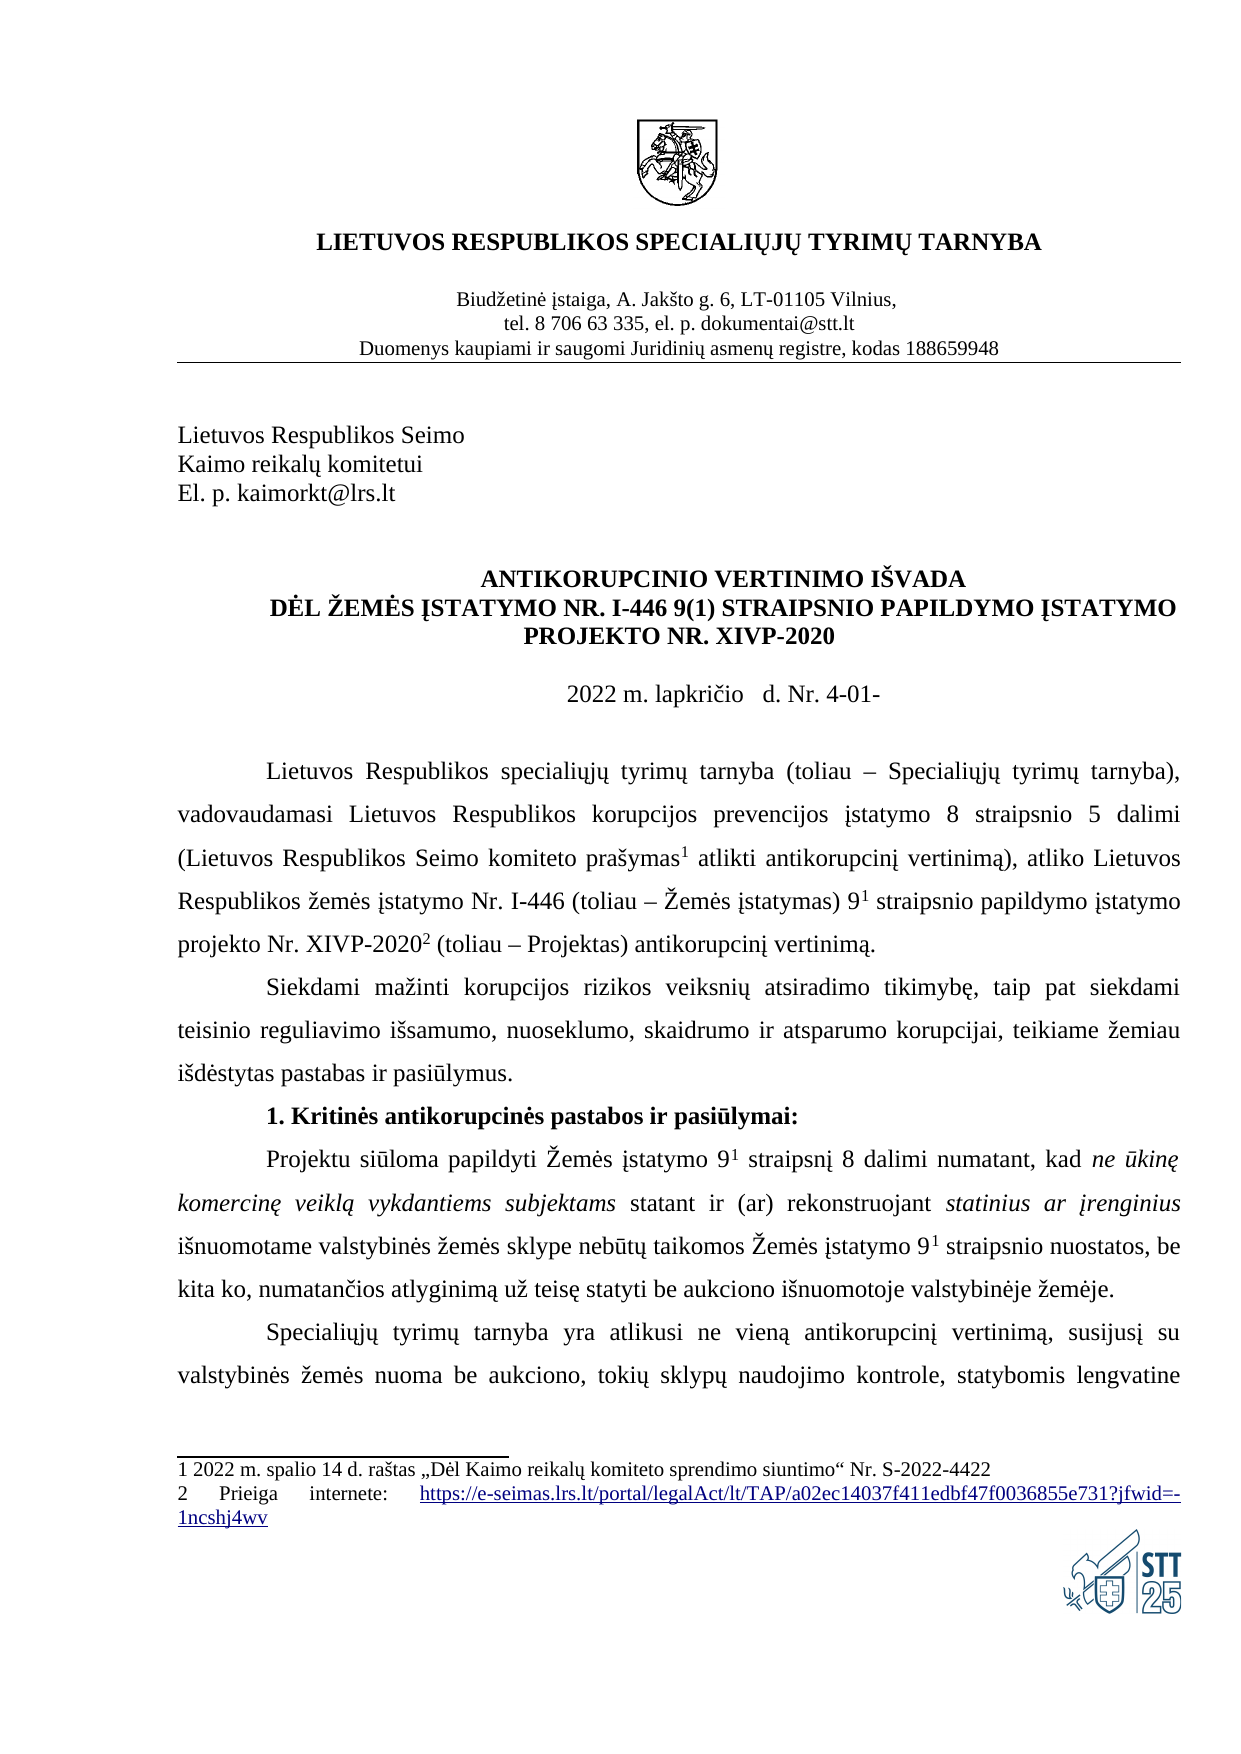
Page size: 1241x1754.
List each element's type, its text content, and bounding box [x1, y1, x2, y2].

text Prieiga internete: https://e-seimas.lrs.lt/portal/legalAct/lt/TAP/a02ec14037f411edbf47f0036855e731?jfwid=-1ncshj4wv [177, 1481, 1181, 1529]
text Siekdami mažinti korupcijos rizikos veiksnių atsiradimo tikimybę, taip pat siekdami teisinio reguliavimo išsamumo, nuoseklumo, skaidrumo ir atsparumo korupcijai, teikiame žemiau išdėstytas pastabas ir pasiūlymus. [177, 972, 1181, 1087]
text Lietuvos Respublikos specialiųjų tyrimų tarnyba (toliau – Specialiųjų tyrimų tarnyba), vadovaudamasi Lietuvos Respublikos korupcijos prevencijos įstatymo 8 straipsnio 5 dalimi (Lietuvos Respublikos Seimo komiteto prašymas atlikti antikorupcinį vertinimą), atliko Lietuvos Respublikos žemės įstatymo Nr. I-446 (toliau – Žemės įstatymas) 91 straipsnio papildymo įstatymo projekto Nr. XIVP-2020 (toliau – Projektas) antikorupcinį vertinimą. [177, 756, 1181, 958]
table_cell [708, 449, 767, 506]
table_header [708, 391, 767, 449]
table_header Lietuvos Respublikos Seimo Kaimo reikalų komitetui El. p. kaimorkt@lrs.lt [177, 391, 708, 506]
table_header [767, 391, 1180, 449]
text ANTIKORUPCINIO VERTINIMO IŠVADA [177, 564, 1181, 593]
text DĖL ŽEMĖS ĮSTATYMO NR. I-446 9(1) STRAIPSNIO PAPILDYMO ĮSTATYMO PROJEKTO NR. XIVP-2020 [177, 593, 1181, 650]
text 1. Kritinės antikorupcinės pastabos ir pasiūlymai: [177, 1101, 1181, 1130]
table_cell [767, 449, 1180, 506]
text 2022 m. spalio 14 d. raštas „Dėl Kaimo reikalų komiteto sprendimo siuntimo“ Nr. S-2022-4422 [177, 1457, 1181, 1481]
text Projektu siūloma papildyti Žemės įstatymo 91 straipsnį 8 dalimi numatant, kad ne ūkinę komercinę veiklą vykdantiems subjektams statant ir (ar) rekonstruojant statinius ar įrenginius išnuomotame valstybinės žemės sklype nebūtų taikomos Žemės įstatymo 91 straipsnio nuostatos, be kita ko, numatančios atlyginimą už teisę statyti be aukciono išnuomotoje valstybinėje žemėje. [177, 1144, 1181, 1303]
text Specialiųjų tyrimų tarnyba yra atlikusi ne vieną antikorupcinį vertinimą, susijusį su valstybinės žemės nuoma be aukciono, tokių sklypų naudojimo kontrole, statybomis lengvatine [177, 1317, 1181, 1389]
text 2022 m. lapkričio d. Nr. 4-01- [177, 679, 1181, 708]
